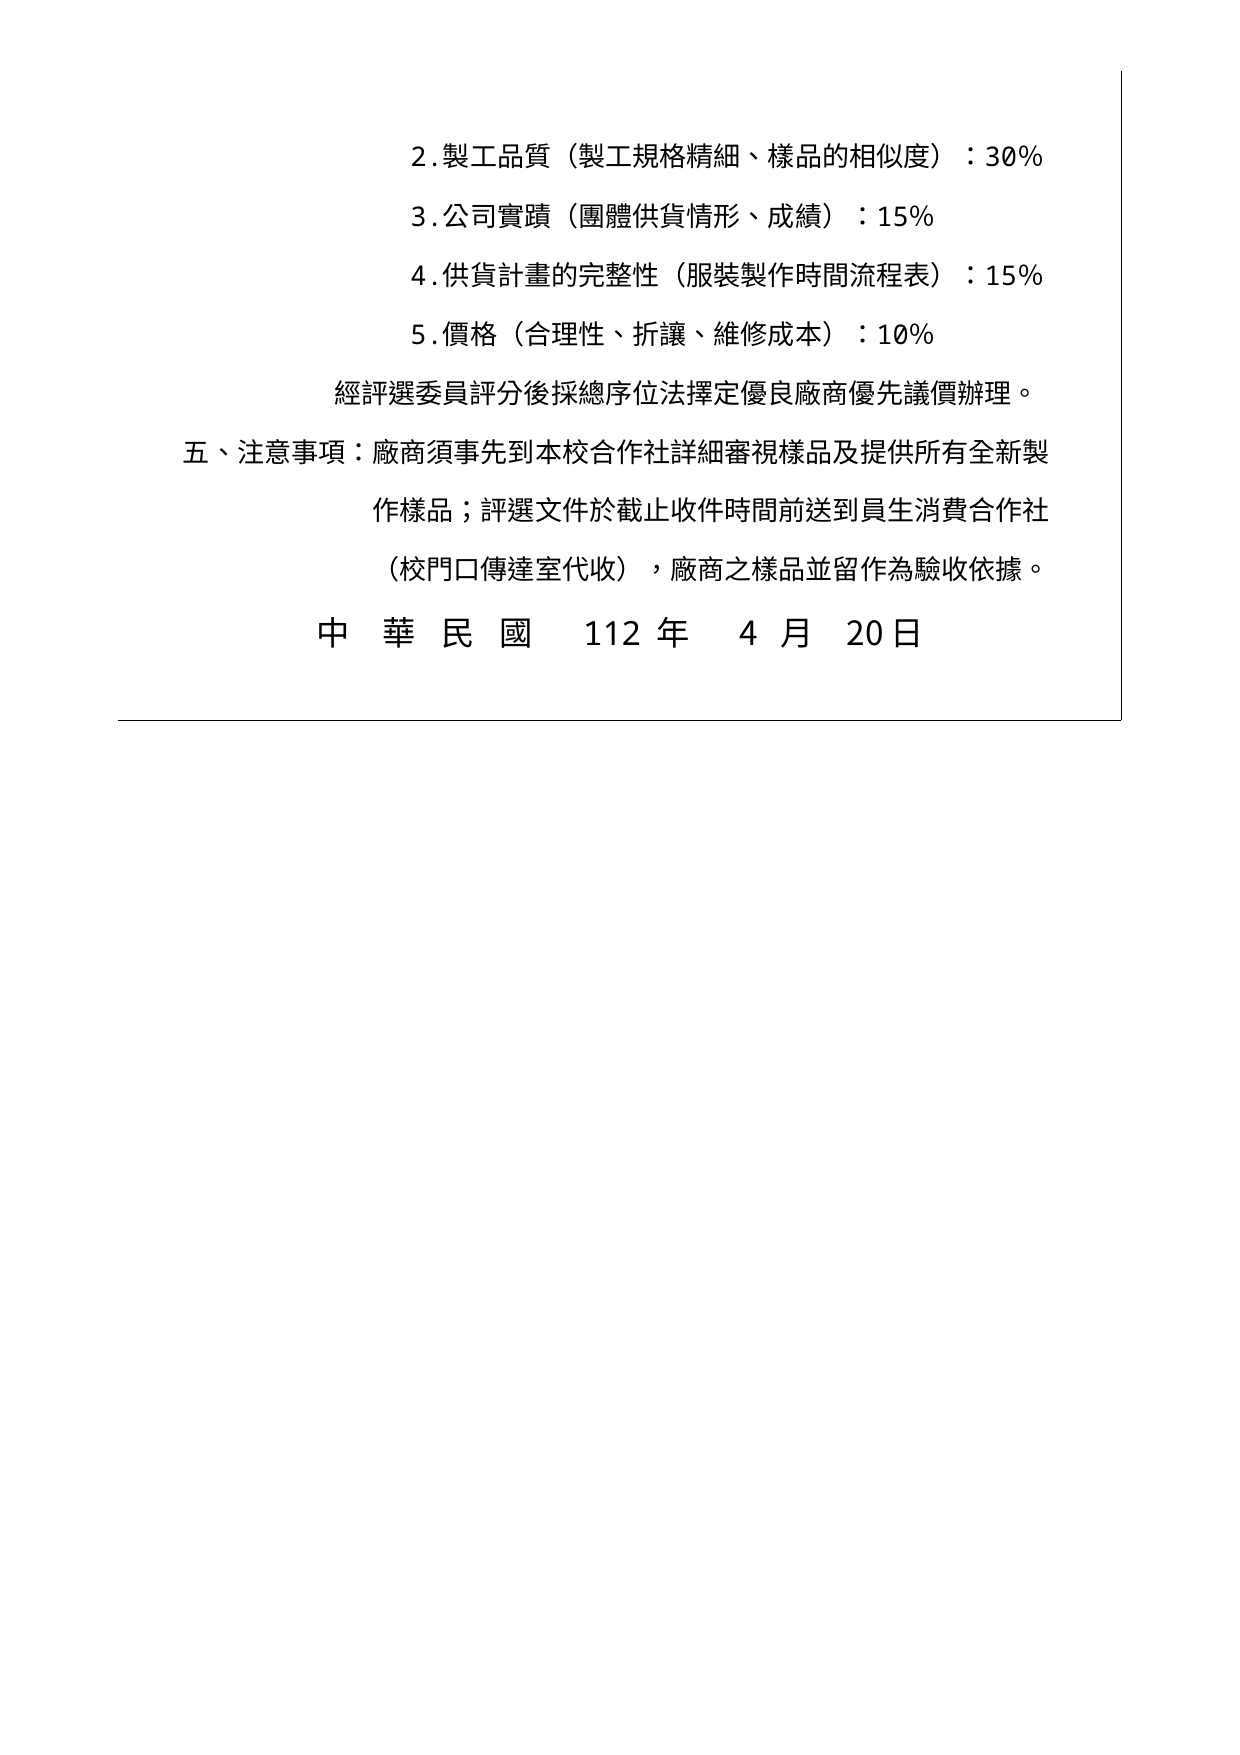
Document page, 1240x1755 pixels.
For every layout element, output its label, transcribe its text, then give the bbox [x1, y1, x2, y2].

text 2.製工品質（製工規格精細、樣品的相似度）：30％ [118, 71, 1121, 130]
text 4.供貨計畫的完整性（服裝製作時間流程表）：15％ [118, 189, 1121, 248]
text 3.公司實蹟（團體供貨情形、成績）：15％ [118, 130, 1121, 189]
text 中 華 民 國 112 年 4 月 20日 [118, 542, 1121, 720]
text 5.價格（合理性、折讓、維修成本）：10％ [118, 248, 1121, 307]
text 經評選委員評分後採總序位法擇定優良廠商優先議價辦理。 [118, 307, 1121, 366]
text 五、注意事項：廠商須事先到本校合作社詳細審視樣品及提供所有全新製作樣品；評選文件於截止收件時間前送到員生消費合作社（校門口傳達室代收），廠商之樣品並留作為驗收依據。 [118, 366, 1121, 542]
